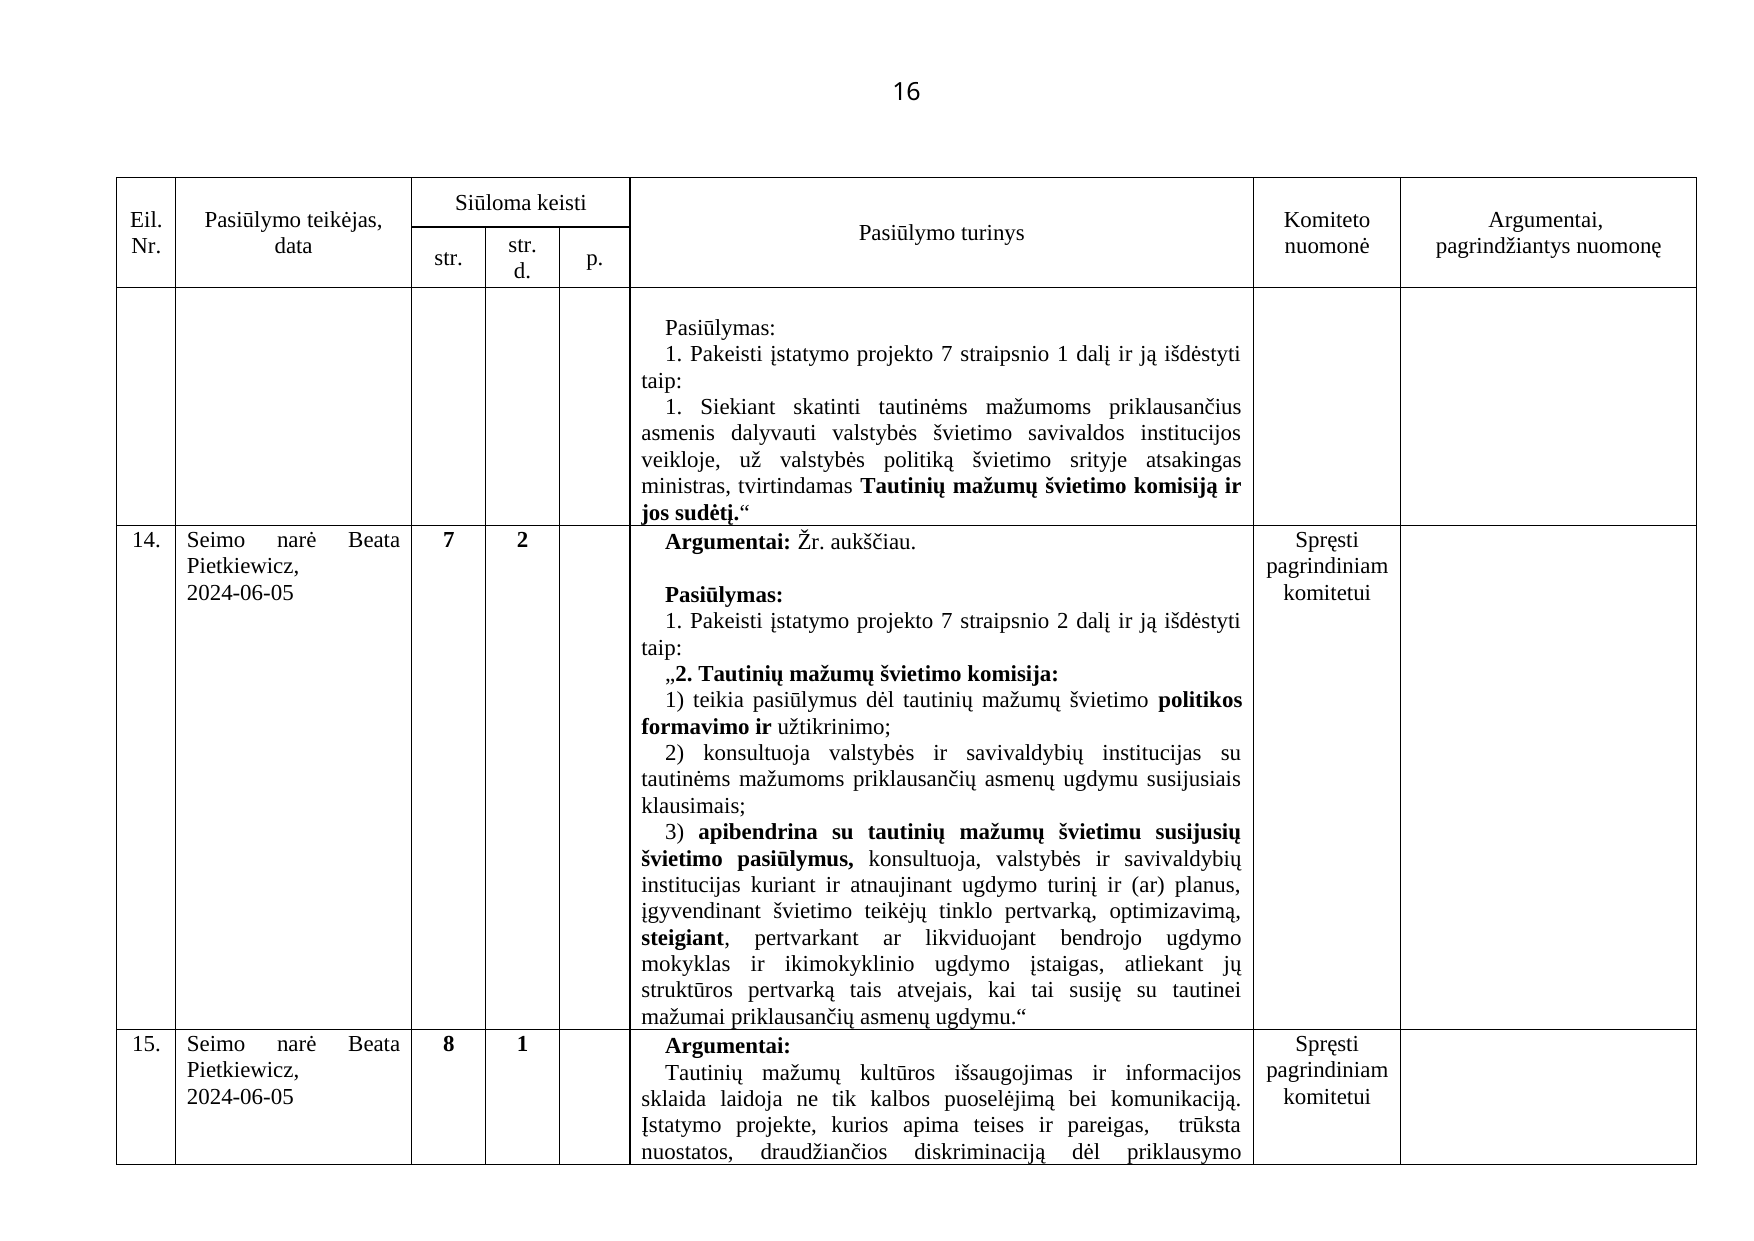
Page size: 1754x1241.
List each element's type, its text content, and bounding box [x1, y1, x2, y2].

table_cell p. [560, 228, 629, 287]
table_cell [560, 1030, 629, 1164]
table_cell [412, 288, 485, 525]
table_cell 8 [412, 1030, 485, 1164]
table_cell 7 [412, 526, 485, 1029]
table_cell Spręsti pagrindiniam komitetui [1254, 1030, 1400, 1164]
table_cell [1401, 1030, 1696, 1164]
table_header Eil. Nr. [117, 178, 175, 287]
table_cell 1 [486, 1030, 559, 1164]
table_cell [117, 288, 175, 525]
table_cell str. [412, 228, 485, 287]
table_header Pasiūlymo teikėjas, data [176, 178, 411, 287]
table_cell [1254, 288, 1400, 525]
table_cell Argumentai: Tautinių mažumų kultūros išsaugojimas ir informacijos sklaida laidoja ne tik kalbos puoselėjimą bei komunikaciją. Įstatymo projekte, kurios apima teises ir pareigas, trūksta nuostatos, draudžiančios diskriminaciją dėl priklausymo [631, 1030, 1253, 1164]
table_cell 15. [117, 1030, 175, 1164]
table_cell [486, 288, 559, 525]
table_cell [560, 288, 629, 525]
table_cell [1401, 526, 1696, 1029]
table_cell Pasiūlymas: 1. Pakeisti įstatymo projekto 7 straipsnio 1 dalį ir ją išdėstyti taip: 1. Siekiant skatinti tautinėms mažumoms priklausančius asmenis dalyvauti valstybės švietimo savivaldos institucijos veikloje, už valstybės politiką švietimo srityje atsakingas ministras, tvirtindamas Tautinių mažumų švietimo komisiją ir jos sudėtį.“ [631, 288, 1253, 525]
table_header Argumentai, pagrindžiantys nuomonę [1401, 178, 1696, 287]
table_cell [560, 526, 629, 1029]
table_header Komiteto nuomonė [1254, 178, 1400, 287]
table_cell Seimo narė Beata Pietkiewicz, 2024-06-05 [176, 526, 411, 1029]
table_cell [176, 288, 411, 525]
table_cell str. d. [486, 228, 559, 287]
table_cell 14. [117, 526, 175, 1029]
table_cell 2 [486, 526, 559, 1029]
table_header Pasiūlymo turinys [631, 178, 1253, 287]
table_cell Seimo narė Beata Pietkiewicz, 2024-06-05 [176, 1030, 411, 1164]
table_cell Argumentai: Žr. aukščiau. Pasiūlymas: 1. Pakeisti įstatymo projekto 7 straipsnio 2 dalį ir ją išdėstyti taip: „2. Tautinių mažumų švietimo komisija: 1) teikia pasiūlymus dėl tautinių mažumų švietimo politikos formavimo ir užtikrinimo; 2) konsultuoja valstybės ir savivaldybių institucijas su tautinėms mažumoms priklausančių asmenų ugdymu susijusiais klausimais; 3) apibendrina su tautinių mažumų švietimu susijusių švietimo pasiūlymus, konsultuoja, valstybės ir savivaldybių institucijas kuriant ir atnaujinant ugdymo turinį ir (ar) planus, įgyvendinant švietimo teikėjų tinklo pertvarką, optimizavimą, steigiant, pertvarkant ar likviduojant bendrojo ugdymo mokyklas ir ikimokyklinio ugdymo įstaigas, atliekant jų struktūros pertvarką tais atvejais, kai tai susiję su tautinei mažumai priklausančių asmenų ugdymu.“ [631, 526, 1253, 1029]
table_header Siūloma keisti [412, 178, 629, 226]
table_cell [1401, 288, 1696, 525]
table_cell Spręsti pagrindiniam komitetui [1254, 526, 1400, 1029]
